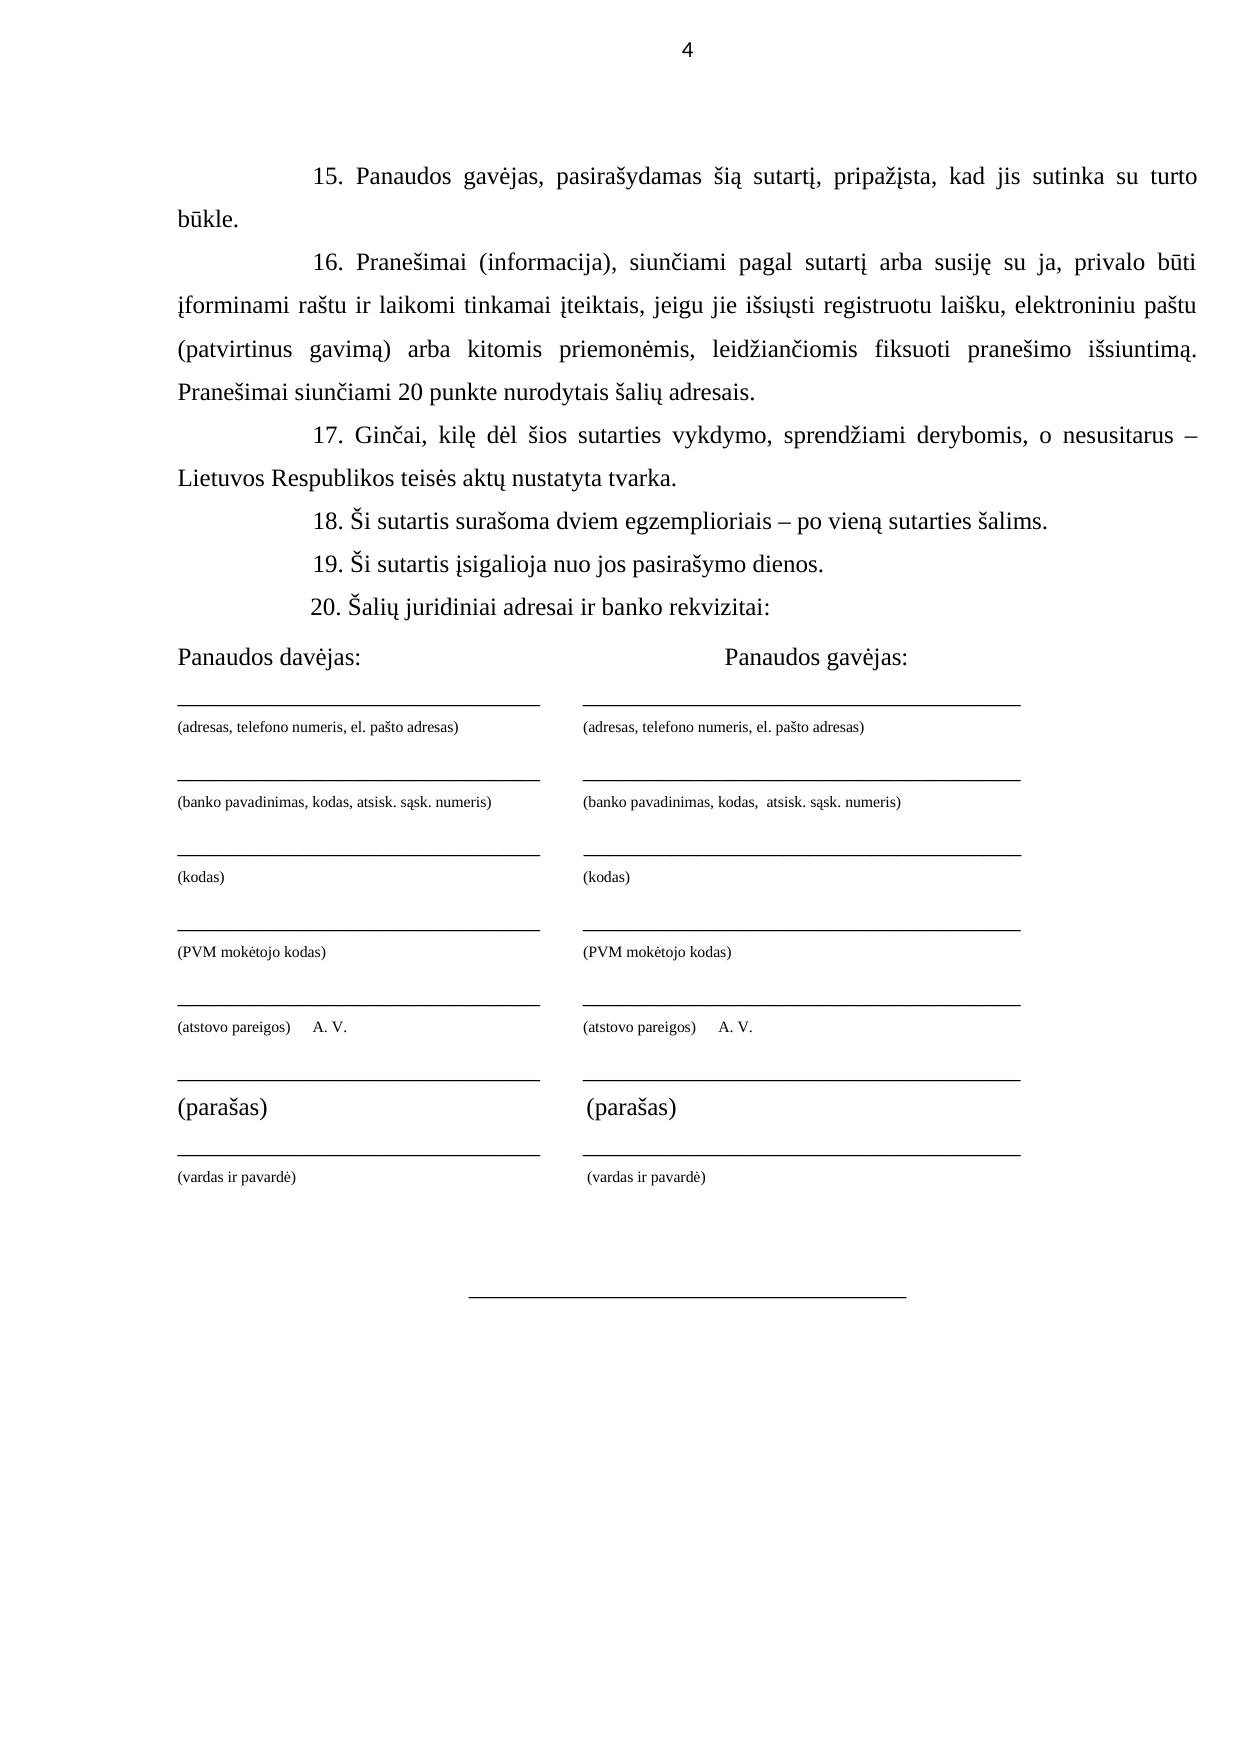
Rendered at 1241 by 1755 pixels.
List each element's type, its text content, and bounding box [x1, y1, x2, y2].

text (parašas) (parašas) [177, 1086, 1198, 1123]
text _____________________________ ___________________________________ [177, 748, 1198, 786]
text ___________________________________ [177, 1272, 1198, 1300]
text 18. Ši sutartis surašoma dviem egzemplioriais – po vieną sutarties šalims. [177, 506, 1198, 535]
text 16. Pranešimai (informacija), siunčiami pagal sutartį arba susiję su ja, privalo būti įforminami raštu ir laikomi tinkamai įteiktais, jeigu jie išsiųsti registruotu laišku, elektroniniu paštu (patvirtinus gavimą) arba kitomis priemonėmis, leidžiančiomis fiksuoti pranešimo išsiuntimą. Pranešimai siunčiami 20 punkte nurodytais šalių adresais. [177, 247, 1198, 406]
text (atstovo pareigos) A. V. (atstovo pareigos) A. V. [177, 1011, 1198, 1048]
text Panaudos davėjas: Panaudos gavėjas: [177, 636, 1198, 673]
text _____________________________ ___________________________________ [177, 1123, 1198, 1161]
text (kodas) (kodas) [177, 861, 1198, 898]
text 19. Ši sutartis įsigalioja nuo jos pasirašymo dienos. [177, 549, 1198, 578]
text _____________________________ ___________________________________ [177, 973, 1198, 1011]
text (vardas ir pavardė) (vardas ir pavardė) [177, 1161, 1198, 1198]
text _____________________________ ___________________________________ [177, 898, 1198, 936]
text _____________________________ ___________________________________ (adresas, telefono numeris, el. pašto adresas) (adresas, telefono numeris, el. pašto adresas) [177, 673, 1198, 748]
text 17. Ginčai, kilę dėl šios sutarties vykdymo, sprendžiami derybomis, o nesusitarus – Lietuvos Respublikos teisės aktų nustatyta tvarka. [177, 420, 1198, 492]
text _____________________________ ___________________________________ [177, 823, 1198, 861]
text (PVM mokėtojo kodas) (PVM mokėtojo kodas) [177, 936, 1198, 973]
text _____________________________ ___________________________________ [177, 1048, 1198, 1086]
text (banko pavadinimas, kodas, atsisk. sąsk. numeris) (banko pavadinimas, kodas, atsisk. sąsk. numeris) [177, 786, 1198, 823]
text 15. Panaudos gavėjas, pasirašydamas šią sutartį, pripažįsta, kad jis sutinka su turto būkle. [177, 161, 1198, 233]
text 20. Šalių juridiniai adresai ir banko rekvizitai: [177, 592, 1198, 621]
